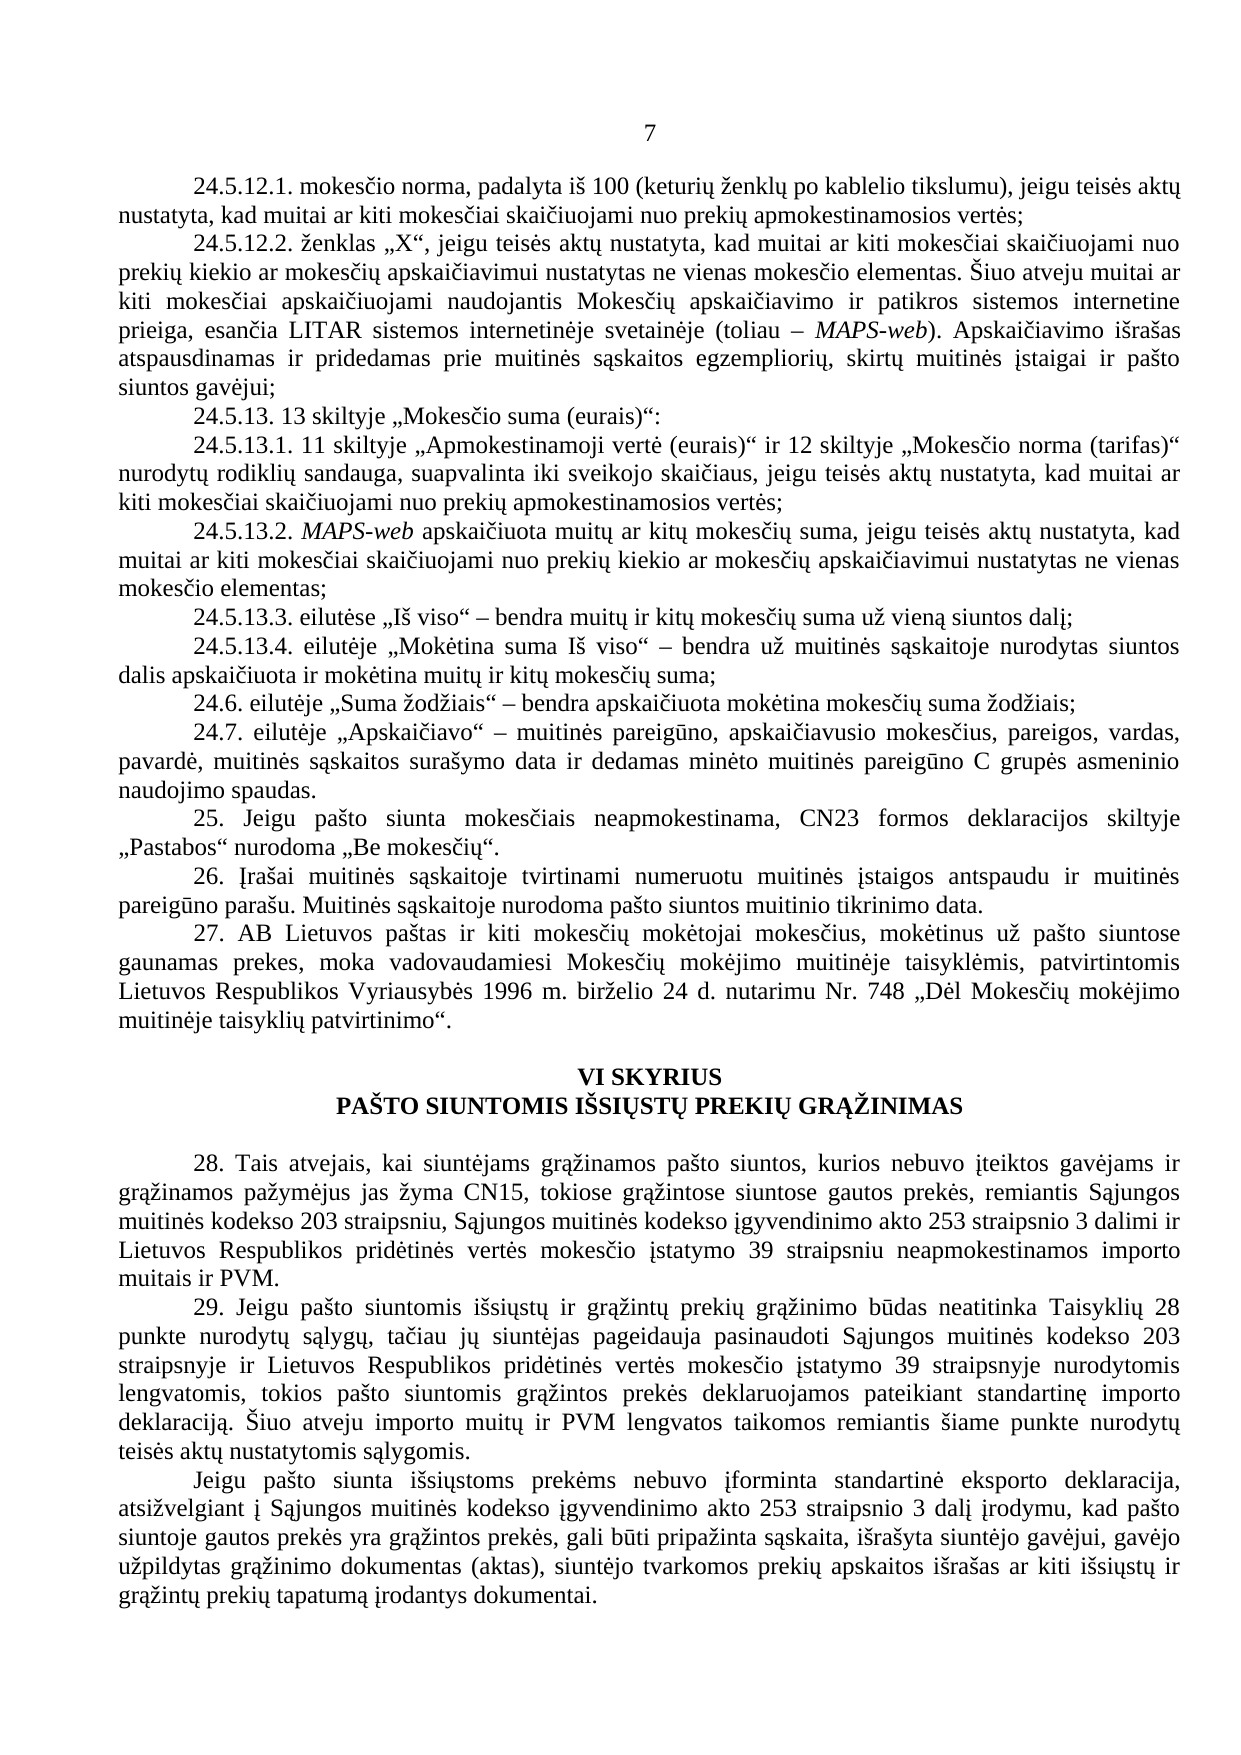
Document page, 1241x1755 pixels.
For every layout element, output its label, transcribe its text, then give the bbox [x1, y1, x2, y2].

text 24.5.12.1. mokesčio norma, padalyta iš 100 (keturių ženklų po kablelio tikslumu), jeigu teisės aktų nustatyta, kad muitai ar kiti mokesčiai skaičiuojami nuo prekių apmokestinamosios vertės; [118, 171, 1181, 228]
text 24.5.12.2. ženklas „X“, jeigu teisės aktų nustatyta, kad muitai ar kiti mokesčiai skaičiuojami nuo prekių kiekio ar mokesčių apskaičiavimui nustatytas ne vienas mokesčio elementas. Šiuo atveju muitai ar kiti mokesčiai apskaičiuojami naudojantis Mokesčių apskaičiavimo ir patikros sistemos internetine prieiga, esančia LITAR sistemos internetinėje svetainėje (toliau – MAPS-web). Apskaičiavimo išrašas atspausdinamas ir pridedamas prie muitinės sąskaitos egzempliorių, skirtų muitinės įstaigai ir pašto siuntos gavėjui; [118, 228, 1181, 401]
text 29. Jeigu pašto siuntomis išsiųstų ir grąžintų prekių grąžinimo būdas neatitinka Taisyklių 28 punkte nurodytų sąlygų, tačiau jų siuntėjas pageidauja pasinaudoti Sąjungos muitinės kodekso 203 straipsnyje ir Lietuvos Respublikos pridėtinės vertės mokesčio įstatymo 39 straipsnyje nurodytomis lengvatomis, tokios pašto siuntomis grąžintos prekės deklaruojamos pateikiant standartinę importo deklaraciją. Šiuo atveju importo muitų ir PVM lengvatos taikomos remiantis šiame punkte nurodytų teisės aktų nustatytomis sąlygomis. [118, 1292, 1181, 1465]
text 25. Jeigu pašto siunta mokesčiais neapmokestinama, CN23 formos deklaracijos skiltyje „Pastabos“ nurodoma „Be mokesčių“. [118, 803, 1181, 861]
text 24.5.13.4. eilutėje „Mokėtina suma Iš viso“ – bendra už muitinės sąskaitoje nurodytas siuntos dalis apskaičiuota ir mokėtina muitų ir kitų mokesčių suma; [118, 631, 1181, 688]
text 24.5.13. 13 skiltyje „Mokesčio suma (eurais)“: [118, 401, 1181, 430]
text 24.5.13.3. eilutėse „Iš viso“ – bendra muitų ir kitų mokesčių suma už vieną siuntos dalį; [118, 602, 1181, 631]
text 24.7. eilutėje „Apskaičiavo“ – muitinės pareigūno, apskaičiavusio mokesčius, pareigos, vardas, pavardė, muitinės sąskaitos surašymo data ir dedamas minėto muitinės pareigūno C grupės asmeninio naudojimo spaudas. [118, 717, 1181, 803]
text 24.6. eilutėje „Suma žodžiais“ – bendra apskaičiuota mokėtina mokesčių suma žodžiais; [118, 688, 1181, 717]
text VI SKYRIUS [118, 1062, 1181, 1091]
text PAŠTO SIUNTOMIS IŠSIŲSTŲ PREKIŲ GRĄŽINIMAS [118, 1091, 1181, 1120]
text Jeigu pašto siunta išsiųstoms prekėms nebuvo įforminta standartinė eksporto deklaracija, atsižvelgiant į Sąjungos muitinės kodekso įgyvendinimo akto 253 straipsnio 3 dalį įrodymu, kad pašto siuntoje gautos prekės yra grąžintos prekės, gali būti pripažinta sąskaita, išrašyta siuntėjo gavėjui, gavėjo užpildytas grąžinimo dokumentas (aktas), siuntėjo tvarkomos prekių apskaitos išrašas ar kiti išsiųstų ir grąžintų prekių tapatumą įrodantys dokumentai. [118, 1465, 1181, 1608]
text 27. AB Lietuvos paštas ir kiti mokesčių mokėtojai mokesčius, mokėtinus už pašto siuntose gaunamas prekes, moka vadovaudamiesi Mokesčių mokėjimo muitinėje taisyklėmis, patvirtintomis Lietuvos Respublikos Vyriausybės 1996 m. birželio 24 d. nutarimu Nr. 748 „Dėl Mokesčių mokėjimo muitinėje taisyklių patvirtinimo“. [118, 918, 1181, 1033]
text 24.5.13.2. MAPS-web apskaičiuota muitų ar kitų mokesčių suma, jeigu teisės aktų nustatyta, kad muitai ar kiti mokesčiai skaičiuojami nuo prekių kiekio ar mokesčių apskaičiavimui nustatytas ne vienas mokesčio elementas; [118, 516, 1181, 602]
text 28. Tais atvejais, kai siuntėjams grąžinamos pašto siuntos, kurios nebuvo įteiktos gavėjams ir grąžinamos pažymėjus jas žyma CN15, tokiose grąžintose siuntose gautos prekės, remiantis Sąjungos muitinės kodekso 203 straipsniu, Sąjungos muitinės kodekso įgyvendinimo akto 253 straipsnio 3 dalimi ir Lietuvos Respublikos pridėtinės vertės mokesčio įstatymo 39 straipsniu neapmokestinamos importo muitais ir PVM. [118, 1148, 1181, 1292]
text 24.5.13.1. 11 skiltyje „Apmokestinamoji vertė (eurais)“ ir 12 skiltyje „Mokesčio norma (tarifas)“ nurodytų rodiklių sandauga, suapvalinta iki sveikojo skaičiaus, jeigu teisės aktų nustatyta, kad muitai ar kiti mokesčiai skaičiuojami nuo prekių apmokestinamosios vertės; [118, 430, 1181, 516]
text 26. Įrašai muitinės sąskaitoje tvirtinami numeruotu muitinės įstaigos antspaudu ir muitinės pareigūno parašu. Muitinės sąskaitoje nurodoma pašto siuntos muitinio tikrinimo data. [118, 861, 1181, 918]
